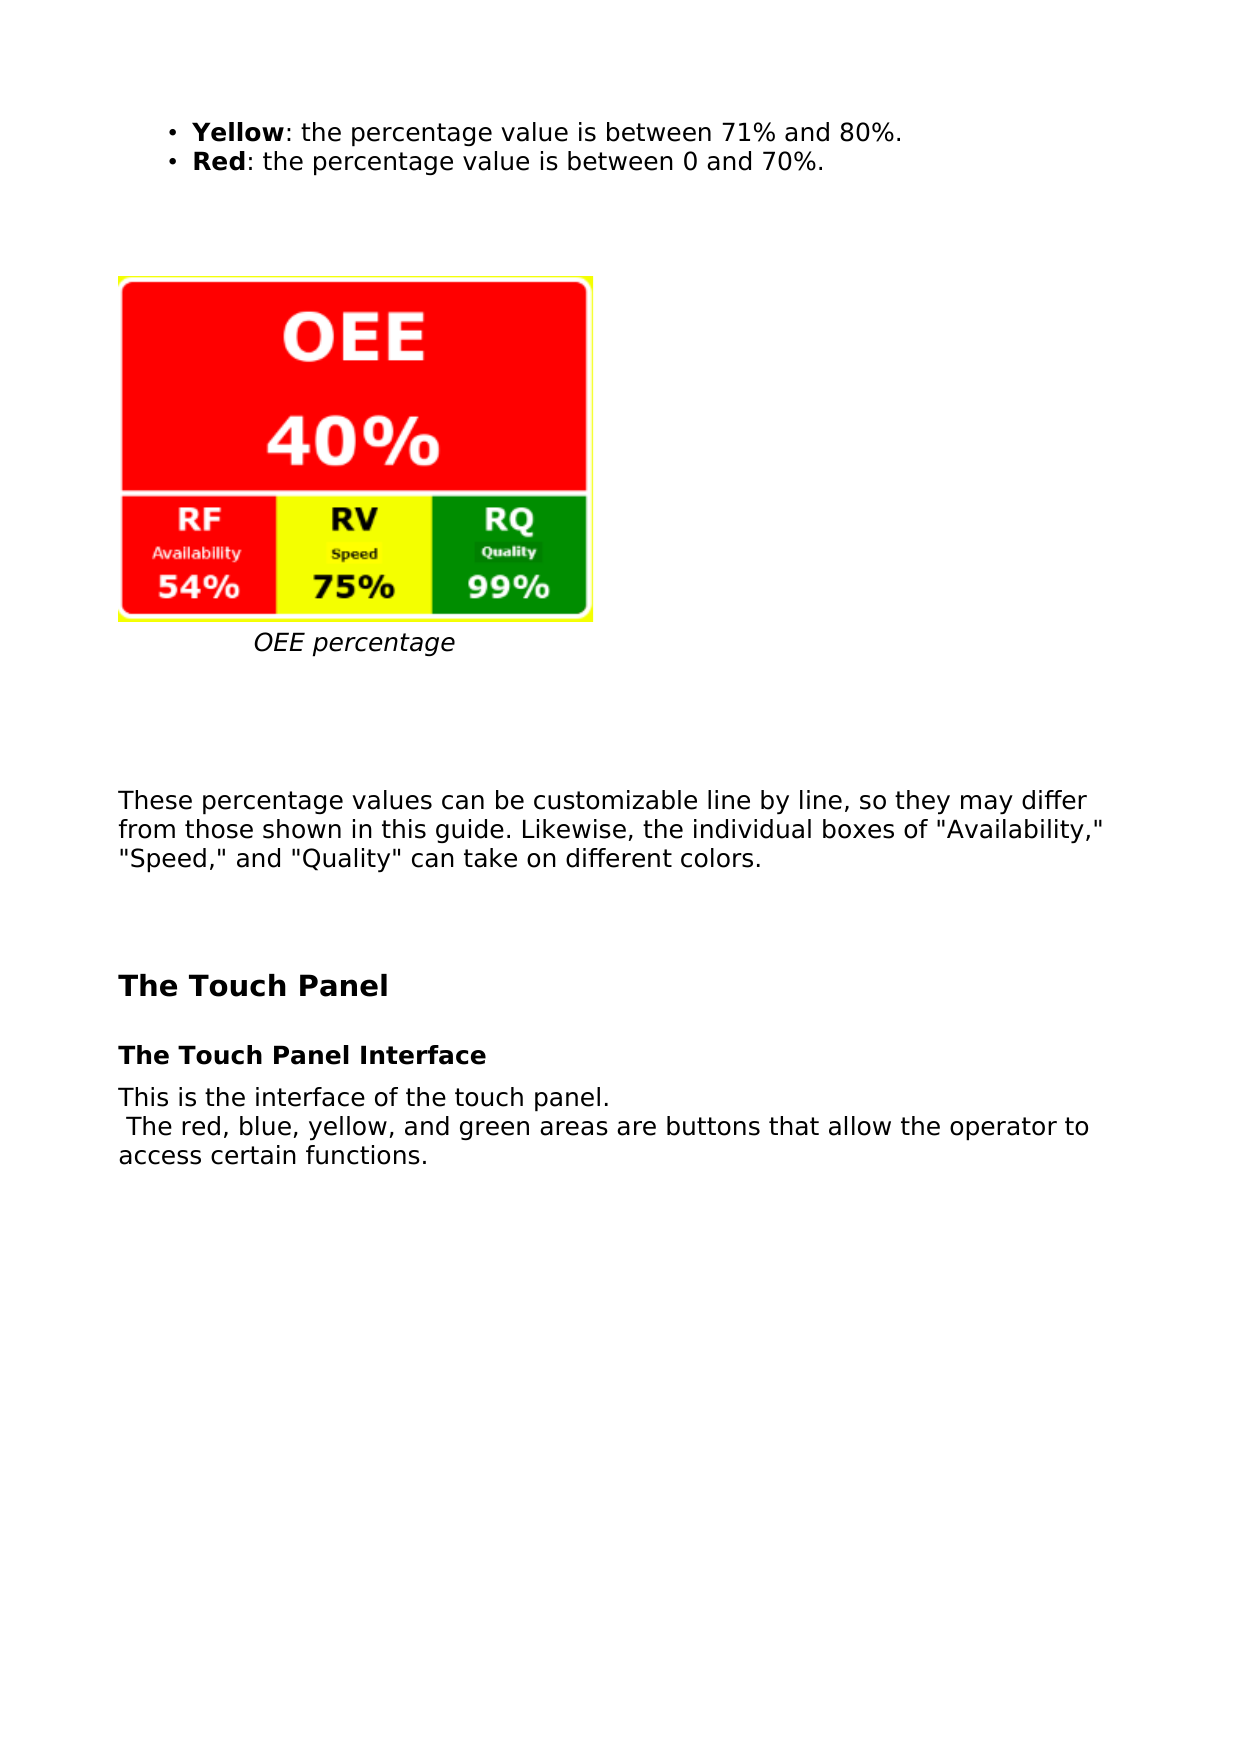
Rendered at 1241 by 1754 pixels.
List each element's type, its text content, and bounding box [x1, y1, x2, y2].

text OEE percentage [118, 622, 593, 657]
list Red: the percentage value is between 0 and 70%. [177, 147, 1122, 235]
subtitle The Touch Panel Interface [118, 1041, 1122, 1070]
list Yellow: the percentage value is between 71% and 80%. [177, 118, 1122, 147]
text These percentage values can be customizable line by line, so they may differ from those shown in this guide. Likewise, the individual boxes of "Availability," "Speed," and "Quality" can take on different colors. [118, 786, 1122, 932]
text This is the interface of the touch panel. The red, blue, yellow, and green areas are buttons that allow the operator to access certain functions. [118, 1083, 1122, 1229]
picture [118, 276, 594, 622]
subtitle The Touch Panel [118, 970, 1122, 1004]
